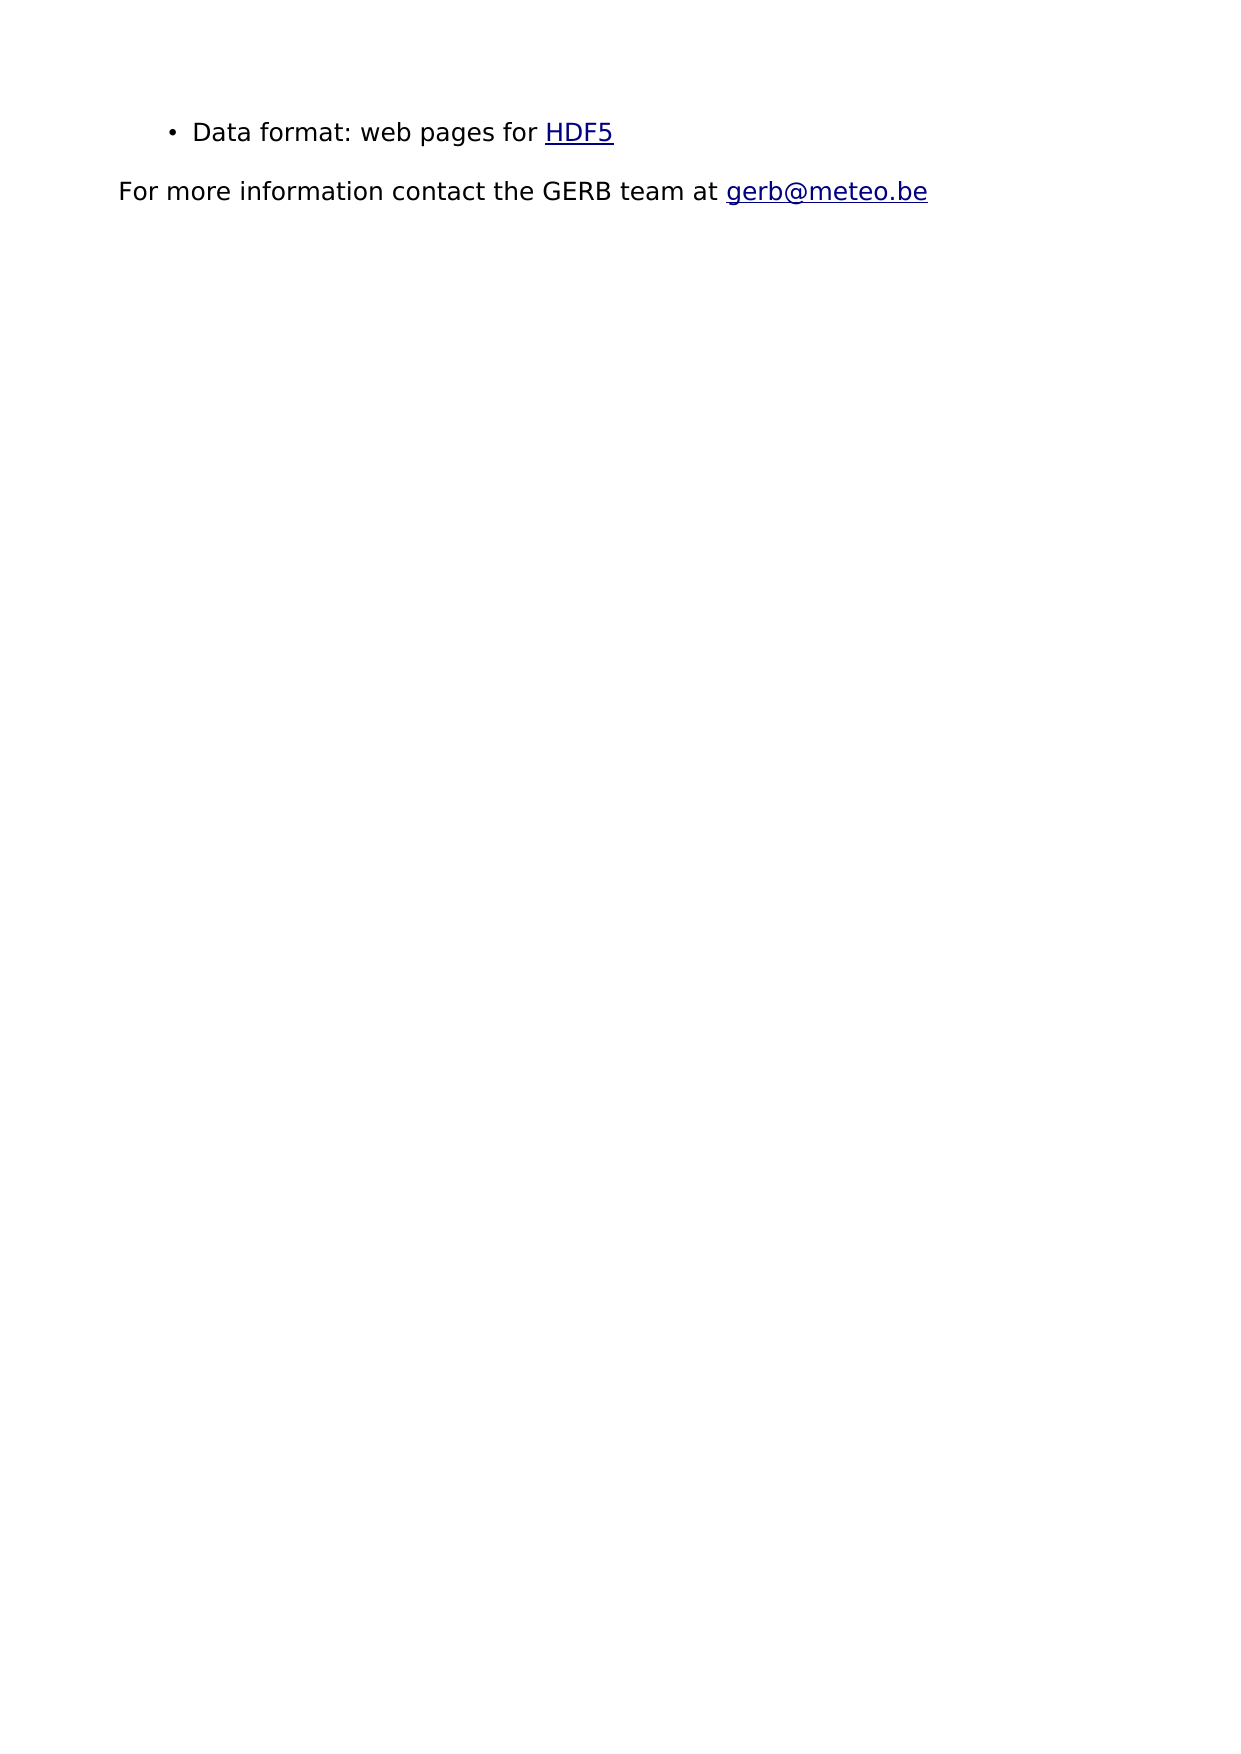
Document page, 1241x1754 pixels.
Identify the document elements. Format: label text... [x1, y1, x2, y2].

text For more information contact the GERB team at gerb@meteo.be [118, 177, 1122, 206]
list Data format: web pages for HDF5 [177, 118, 1122, 147]
